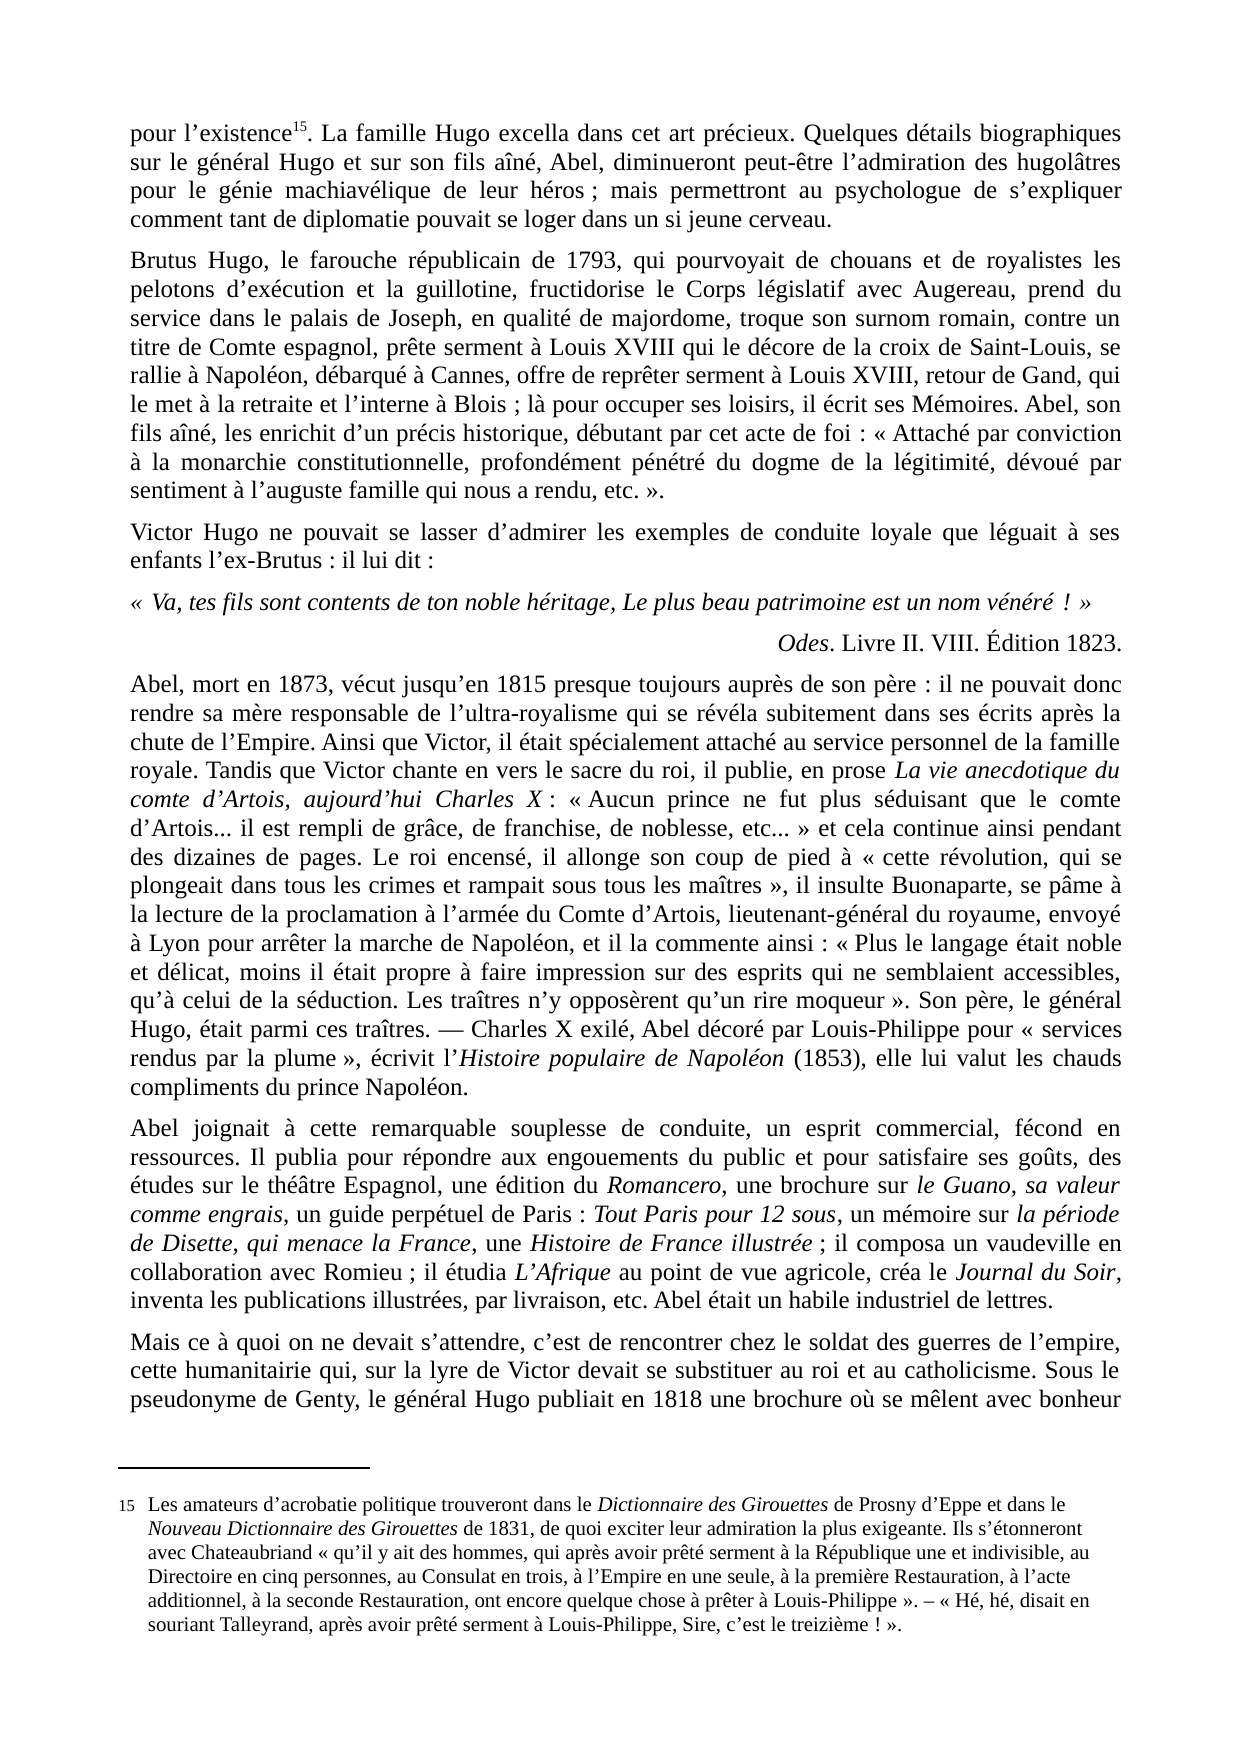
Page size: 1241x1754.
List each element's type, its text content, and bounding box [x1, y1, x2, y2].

text Abel joignait à cette remarquable souplesse de conduite, un esprit commercial, fécond en ressources. Il publia pour répondre aux engouements du public et pour satisfaire ses goûts, des études sur le théâtre Espagnol, une édition du Romancero, une brochure sur le Guano, sa valeur comme engrais, un guide perpétuel de Paris : Tout Paris pour 12 sous, un mémoire sur la période de Disette, qui menace la France, une Histoire de France illustrée ; il composa un vaudeville en collaboration avec Romieu ; il étudia L’Afrique au point de vue agricole, créa le Journal du Soir, inventa les publications illustrées, par livraison, etc. Abel était un habile industriel de lettres. [130, 1113, 1122, 1314]
text « Va, tes fils sont contents de ton noble héritage, Le plus beau patrimoine est un nom vénéré ! » [130, 587, 1122, 616]
text Brutus Hugo, le farouche républicain de 1793, qui pourvoyait de chouans et de royalistes les pelotons d’exécution et la guillotine, fructidorise le Corps législatif avec Augereau, prend du service dans le palais de Joseph, en qualité de majordome, troque son surnom romain, contre un titre de Comte espagnol, prête serment à Louis XVIII qui le décore de la croix de Saint-Louis, se rallie à Napoléon, débarqué à Cannes, offre de reprêter serment à Louis XVIII, retour de Gand, qui le met à la retraite et l’interne à Blois ; là pour occuper ses loisirs, il écrit ses Mémoires. Abel, son fils aîné, les enrichit d’un précis historique, débutant par cet acte de foi : « Attaché par conviction à la monarchie constitutionnelle, profondément pénétré du dogme de la légitimité, dévoué par sentiment à l’auguste famille qui nous a rendu, etc. ». [130, 246, 1122, 504]
text Odes. Livre II. VIII. Édition 1823. [130, 628, 1122, 657]
text Abel, mort en 1873, vécut jusqu’en 1815 presque toujours auprès de son père : il ne pouvait donc rendre sa mère responsable de l’ultra-royalisme qui se révéla subitement dans ses écrits après la chute de l’Empire. Ainsi que Victor, il était spécialement attaché au service personnel de la famille royale. Tandis que Victor chante en vers le sacre du roi, il publie, en prose La vie anecdotique du comte d’Artois, aujourd’hui Charles X : « Aucun prince ne fut plus séduisant que le comte d’Artois... il est rempli de grâce, de franchise, de noblesse, etc... » et cela continue ainsi pendant des dizaines de pages. Le roi encensé, il allonge son coup de pied à « cette révolution, qui se plongeait dans tous les crimes et rampait sous tous les maîtres », il insulte Buonaparte, se pâme à la lecture de la proclamation à l’armée du Comte d’Artois, lieutenant-général du royaume, envoyé à Lyon pour arrêter la marche de Napoléon, et il la commente ainsi : « Plus le langage était noble et délicat, moins il était propre à faire impression sur des esprits qui ne semblaient accessibles, qu’à celui de la séduction. Les traîtres n’y opposèrent qu’un rire moqueur ». Son père, le général Hugo, était parmi ces traîtres. — Charles X exilé, Abel décoré par Louis-Philippe pour « services rendus par la plume », écrivit l’Histoire populaire de Napoléon (1853), elle lui valut les chauds compliments du prince Napoléon. [130, 669, 1122, 1101]
text pour l’existence. La famille Hugo excella dans cet art précieux. Quelques détails biographiques sur le général Hugo et sur son fils aîné, Abel, diminueront peut-être l’admiration des hugolâtres pour le génie machiavélique de leur héros ; mais permettront au psychologue de s’expliquer comment tant de diplomatie pouvait se loger dans un si jeune cerveau. [130, 118, 1122, 233]
text Victor Hugo ne pouvait se lasser d’admirer les exemples de conduite loyale que léguait à ses enfants l’ex-Brutus : il lui dit : [130, 517, 1122, 574]
text Les amateurs d’acrobatie politique trouveront dans le Dictionnaire des Girouettes de Prosny d’Eppe et dans le Nouveau Dictionnaire des Girouettes de 1831, de quoi exciter leur admiration la plus exigeante. Ils s’étonneront avec Chateaubriand « qu’il y ait des hommes, qui après avoir prêté serment à la République une et indivisible, au Directoire en cinq personnes, au Consulat en trois, à l’Empire en une seule, à la première Restauration, à l’acte additionnel, à la seconde Restauration, ont encore quelque chose à prêter à Louis-Philippe ». – « Hé, hé, disait en souriant Talleyrand, après avoir prêté serment à Louis-Philippe, Sire, c’est le treizième ! ». [118, 1491, 1122, 1636]
text Mais ce à quoi on ne devait s’attendre, c’est de rencontrer chez le soldat des guerres de l’empire, cette humanitairie qui, sur la lyre de Victor devait se substituer au roi et au catholicisme. Sous le pseudonyme de Genty, le général Hugo publiait en 1818 une brochure où se mêlent avec bonheur [130, 1327, 1122, 1413]
